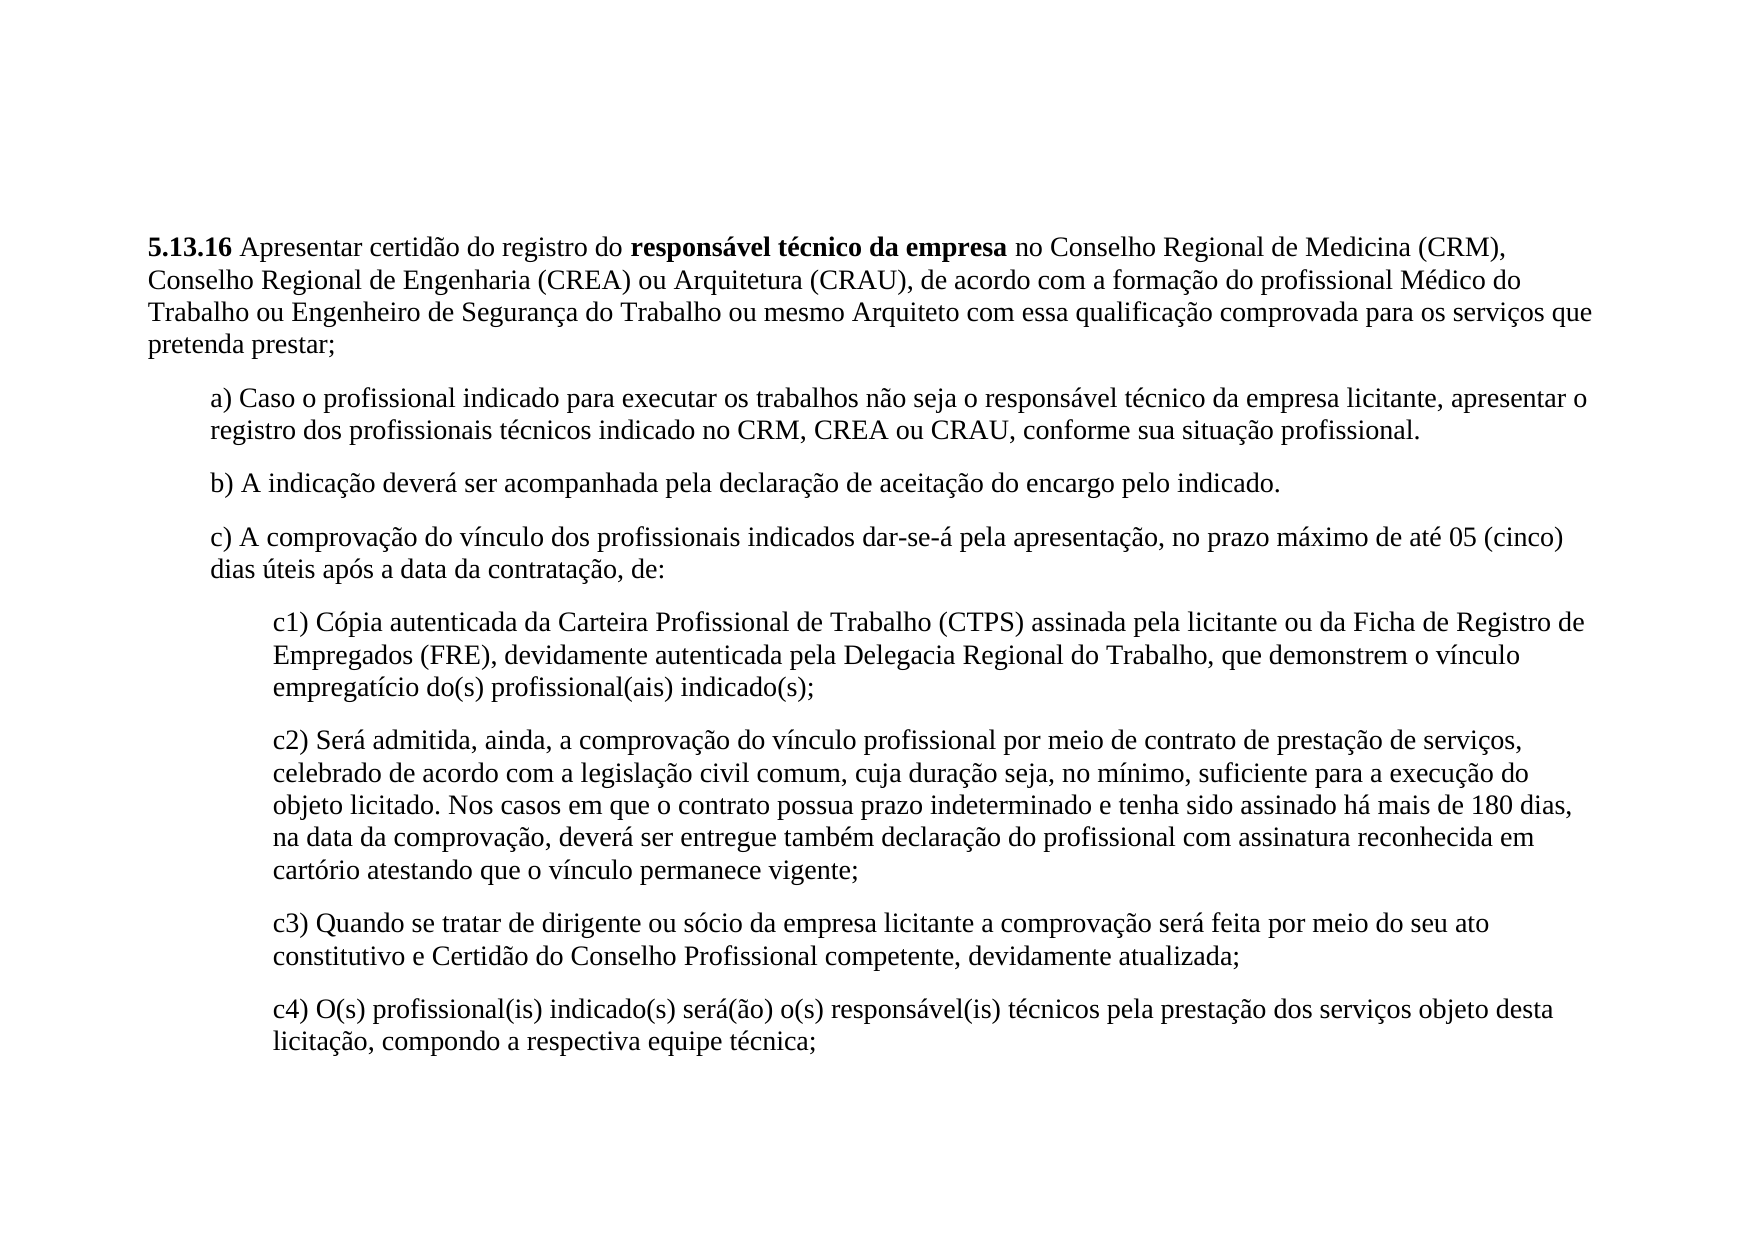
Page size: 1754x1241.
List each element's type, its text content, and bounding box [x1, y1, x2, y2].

text c1) Cópia autenticada da Carteira Profissional de Trabalho (CTPS) assinada pela licitante ou da Ficha de Registro de Empregados (FRE), devidamente autenticada pela Delegacia Regional do Trabalho, que demonstrem o vínculo empregatício do(s) profissional(ais) indicado(s); [273, 605, 1606, 702]
text c4) O(s) profissional(is) indicado(s) será(ão) o(s) responsável(is) técnicos pela prestação dos serviços objeto desta licitação, compondo a respectiva equipe técnica; [273, 992, 1606, 1057]
text 5.13.16 Apresentar certidão do registro do responsável técnico da empresa no Conselho Regional de Medicina (CRM), Conselho Regional de Engenharia (CREA) ou Arquitetura (CRAU), de acordo com a formação do profissional Médico do Trabalho ou Engenheiro de Segurança do Trabalho ou mesmo Arquiteto com essa qualificação comprovada para os serviços que pretenda prestar; [148, 230, 1606, 360]
text a) Caso o profissional indicado para executar os trabalhos não seja o responsável técnico da empresa licitante, apresentar o registro dos profissionais técnicos indicado no CRM, CREA ou CRAU, conforme sua situação profissional. [210, 381, 1606, 446]
text c2) Será admitida, ainda, a comprovação do vínculo profissional por meio de contrato de prestação de serviços, celebrado de acordo com a legislação civil comum, cuja duração seja, no mínimo, suficiente para a execução do objeto licitado. Nos casos em que o contrato possua prazo indeterminado e tenha sido assinado há mais de 180 dias, na data da comprovação, deverá ser entregue também declaração do profissional com assinatura reconhecida em cartório atestando que o vínculo permanece vigente; [273, 723, 1606, 885]
text c3) Quando se tratar de dirigente ou sócio da empresa licitante a comprovação será feita por meio do seu ato constitutivo e Certidão do Conselho Profissional competente, devidamente atualizada; [273, 906, 1606, 971]
text b) A indicação deverá ser acompanhada pela declaração de aceitação do encargo pelo indicado. [210, 466, 1606, 499]
text c) A comprovação do vínculo dos profissionais indicados dar-se-á pela apresentação, no prazo máximo de até 05 (cinco) dias úteis após a data da contratação, de: [210, 520, 1606, 584]
